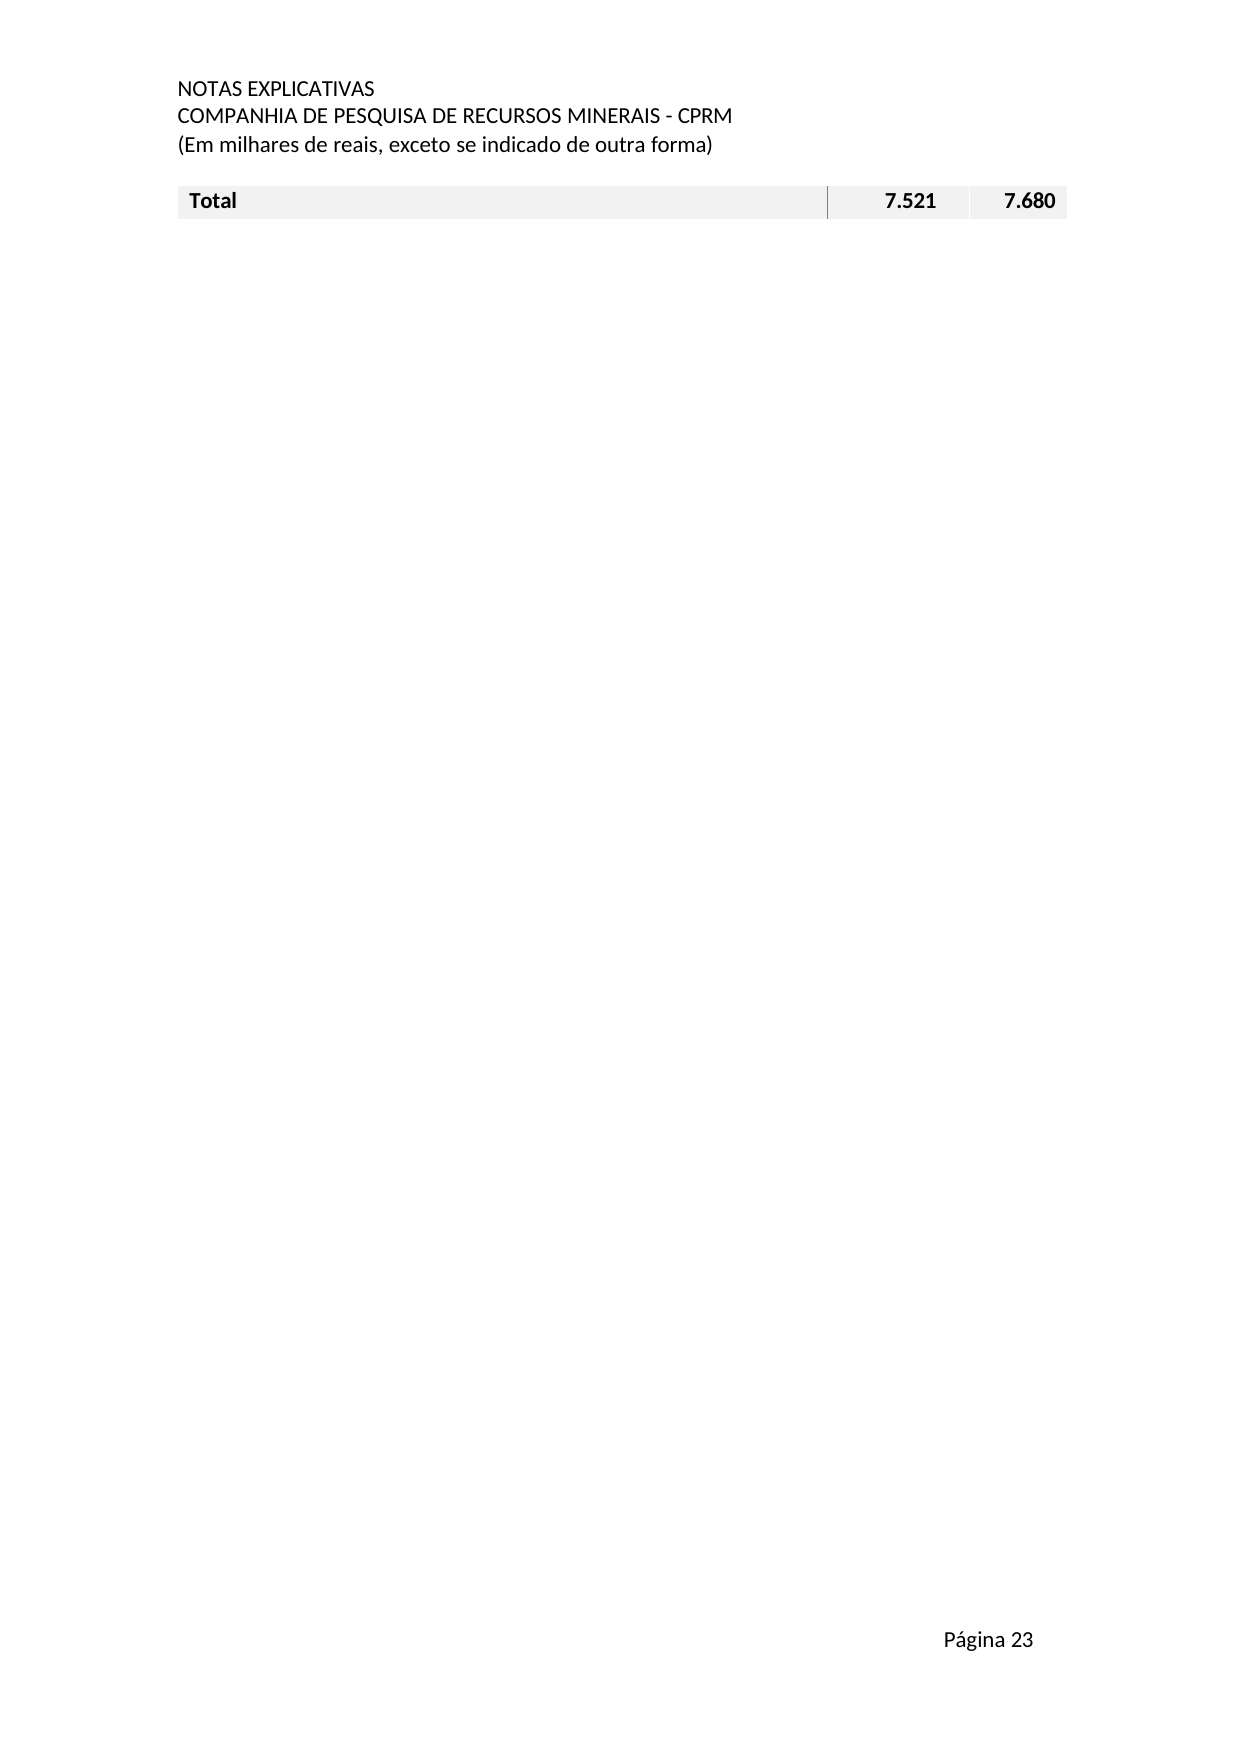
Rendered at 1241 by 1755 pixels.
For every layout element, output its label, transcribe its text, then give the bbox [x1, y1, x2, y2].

table_cell 7.521 [828, 186, 969, 219]
table_cell Total [178, 186, 827, 219]
table_cell 7.680 [970, 186, 1067, 219]
